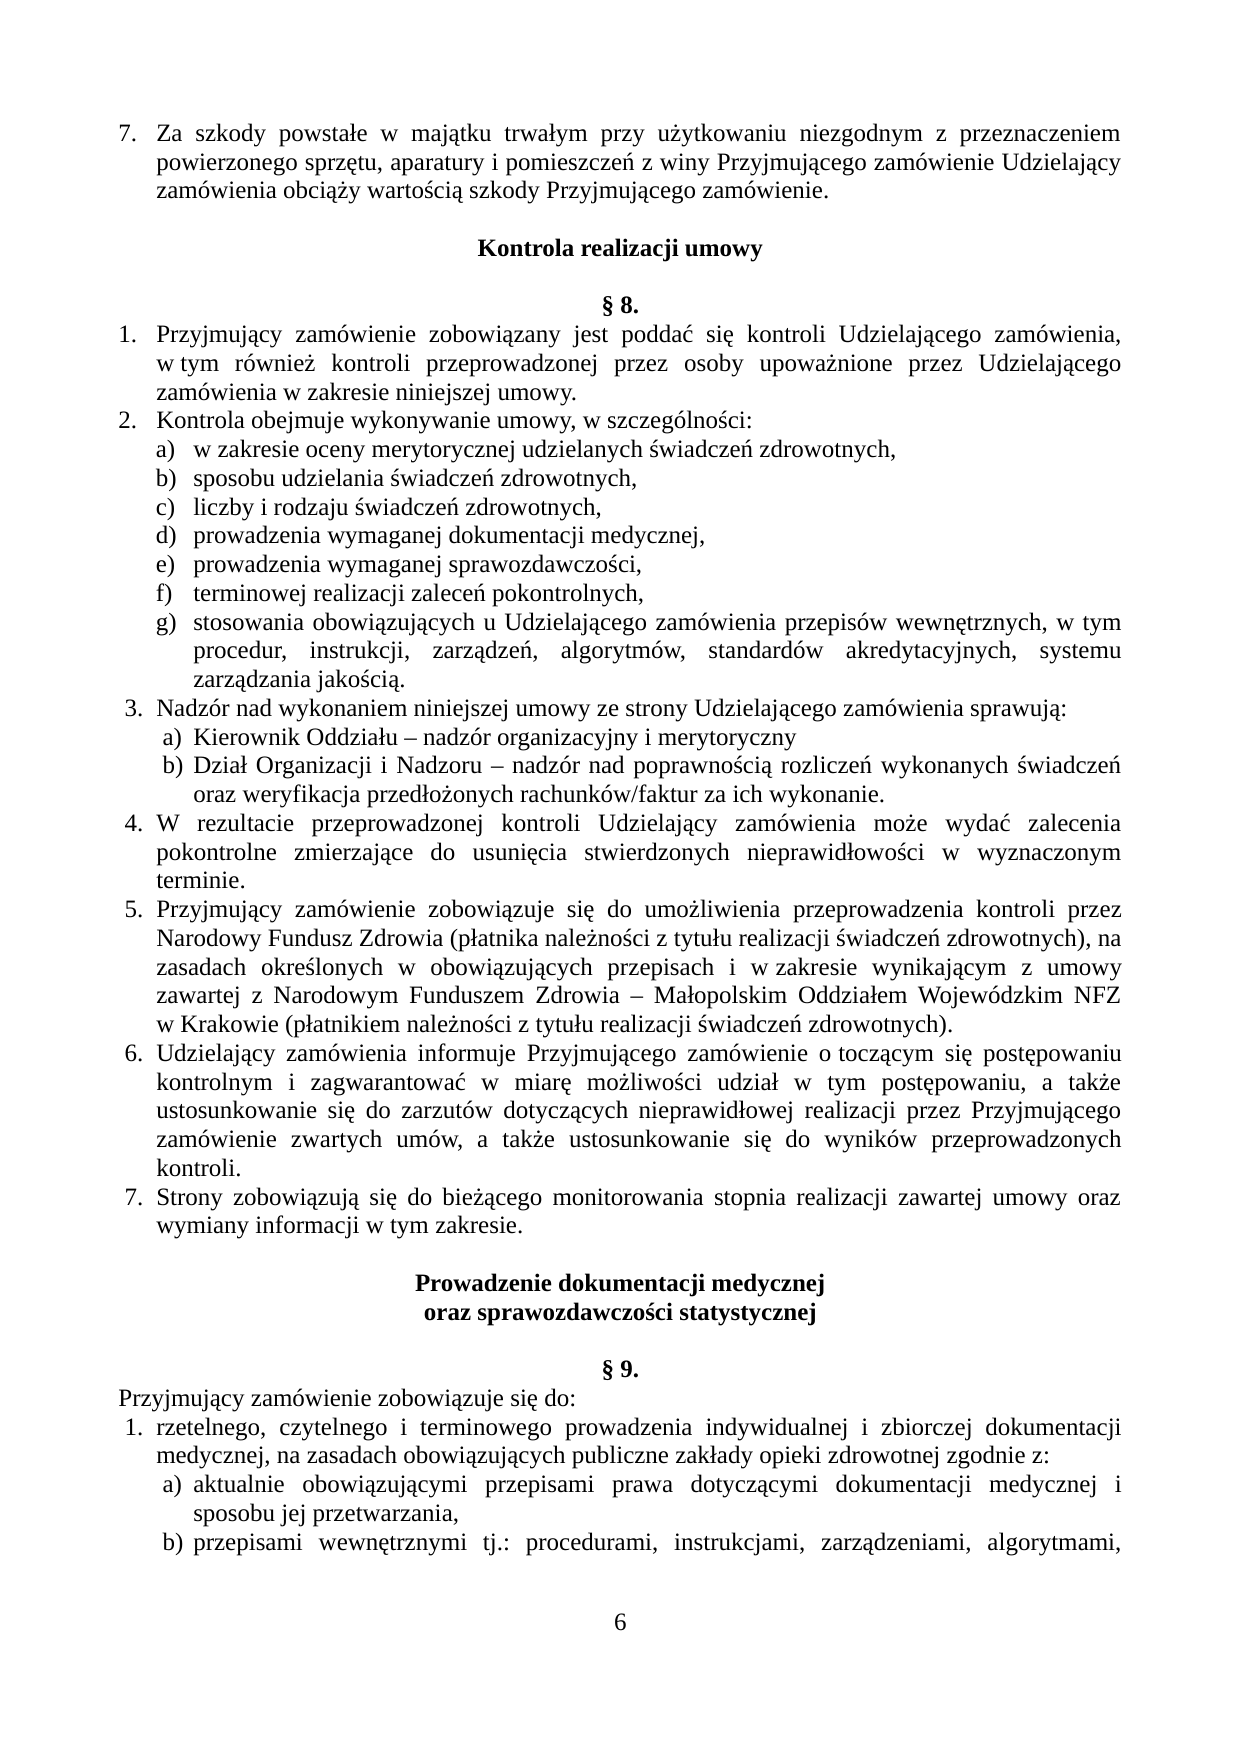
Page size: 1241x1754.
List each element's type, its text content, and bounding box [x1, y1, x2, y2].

list Dział Organizacji i Nadzoru – nadzór nad poprawnością rozliczeń wykonanych świadczeń oraz weryfikacja przedłożonych rachunków/faktur za ich wykonanie. [156, 751, 1122, 808]
list prowadzenia wymaganej dokumentacji medycznej, [156, 521, 1122, 549]
text Prowadzenie dokumentacji medycznej [118, 1268, 1122, 1297]
list przepisami wewnętrznymi tj.: procedurami, instrukcjami, zarządzeniami, algorytmami, [156, 1527, 1122, 1556]
list W rezultacie przeprowadzonej kontroli Udzielający zamówienia może wydać zalecenia pokontrolne zmierzające do usunięcia stwierdzonych nieprawidłowości w wyznaczonym terminie. [118, 808, 1122, 894]
list Przyjmujący zamówienie zobowiązuje się do umożliwienia przeprowadzenia kontroli przez Narodowy Fundusz Zdrowia (płatnika należności z tytułu realizacji świadczeń zdrowotnych), na zasadach określonych w obowiązujących przepisach i w zakresie wynikającym z umowy zawartej z Narodowym Funduszem Zdrowia – Małopolskim Oddziałem Wojewódzkim NFZ w Krakowie (płatnikiem należności z tytułu realizacji świadczeń zdrowotnych). [118, 894, 1122, 1038]
text oraz sprawozdawczości statystycznej [118, 1297, 1122, 1326]
list Strony zobowiązują się do bieżącego monitorowania stopnia realizacji zawartej umowy oraz wymiany informacji w tym zakresie. [118, 1182, 1122, 1239]
list Kontrola obejmuje wykonywanie umowy, w szczególności: [118, 406, 1122, 434]
list aktualnie obowiązującymi przepisami prawa dotyczącymi dokumentacji medycznej i sposobu jej przetwarzania, [156, 1469, 1122, 1527]
list Nadzór nad wykonaniem niniejszej umowy ze strony Udzielającego zamówienia sprawują: [118, 693, 1122, 722]
list prowadzenia wymaganej sprawozdawczości, [156, 549, 1122, 578]
list Udzielający zamówienia informuje Przyjmującego zamówienie o toczącym się postępowaniu kontrolnym i zagwarantować w miarę możliwości udział w tym postępowaniu, a także ustosunkowanie się do zarzutów dotyczących nieprawidłowej realizacji przez Przyjmującego zamówienie zwartych umów, a także ustosunkowanie się do wyników przeprowadzonych kontroli. [118, 1038, 1122, 1182]
list Za szkody powstałe w majątku trwałym przy użytkowaniu niezgodnym z przeznaczeniem powierzonego sprzętu, aparatury i pomieszczeń z winy Przyjmującego zamówienie Udzielający zamówienia obciąży wartością szkody Przyjmującego zamówienie. [118, 118, 1122, 204]
list terminowej realizacji zaleceń pokontrolnych, [156, 578, 1122, 607]
list Kierownik Oddziału – nadzór organizacyjny i merytoryczny [156, 722, 1122, 751]
list w zakresie oceny merytorycznej udzielanych świadczeń zdrowotnych, [156, 434, 1122, 463]
list stosowania obowiązujących u Udzielającego zamówienia przepisów wewnętrznych, w tym procedur, instrukcji, zarządzeń, algorytmów, standardów akredytacyjnych, systemu zarządzania jakością. [156, 607, 1122, 693]
list liczby i rodzaju świadczeń zdrowotnych, [156, 492, 1122, 521]
list sposobu udzielania świadczeń zdrowotnych, [156, 463, 1122, 492]
text Przyjmujący zamówienie zobowiązuje się do: [118, 1383, 1122, 1412]
text § 8. [118, 291, 1122, 319]
text § 9. [118, 1354, 1122, 1383]
text Kontrola realizacji umowy [118, 233, 1122, 262]
list rzetelnego, czytelnego i terminowego prowadzenia indywidualnej i zbiorczej dokumentacji medycznej, na zasadach obowiązujących publiczne zakłady opieki zdrowotnej zgodnie z: [118, 1412, 1122, 1469]
list Przyjmujący zamówienie zobowiązany jest poddać się kontroli Udzielającego zamówienia, w tym również kontroli przeprowadzonej przez osoby upoważnione przez Udzielającego zamówienia w zakresie niniejszej umowy. [118, 319, 1122, 406]
